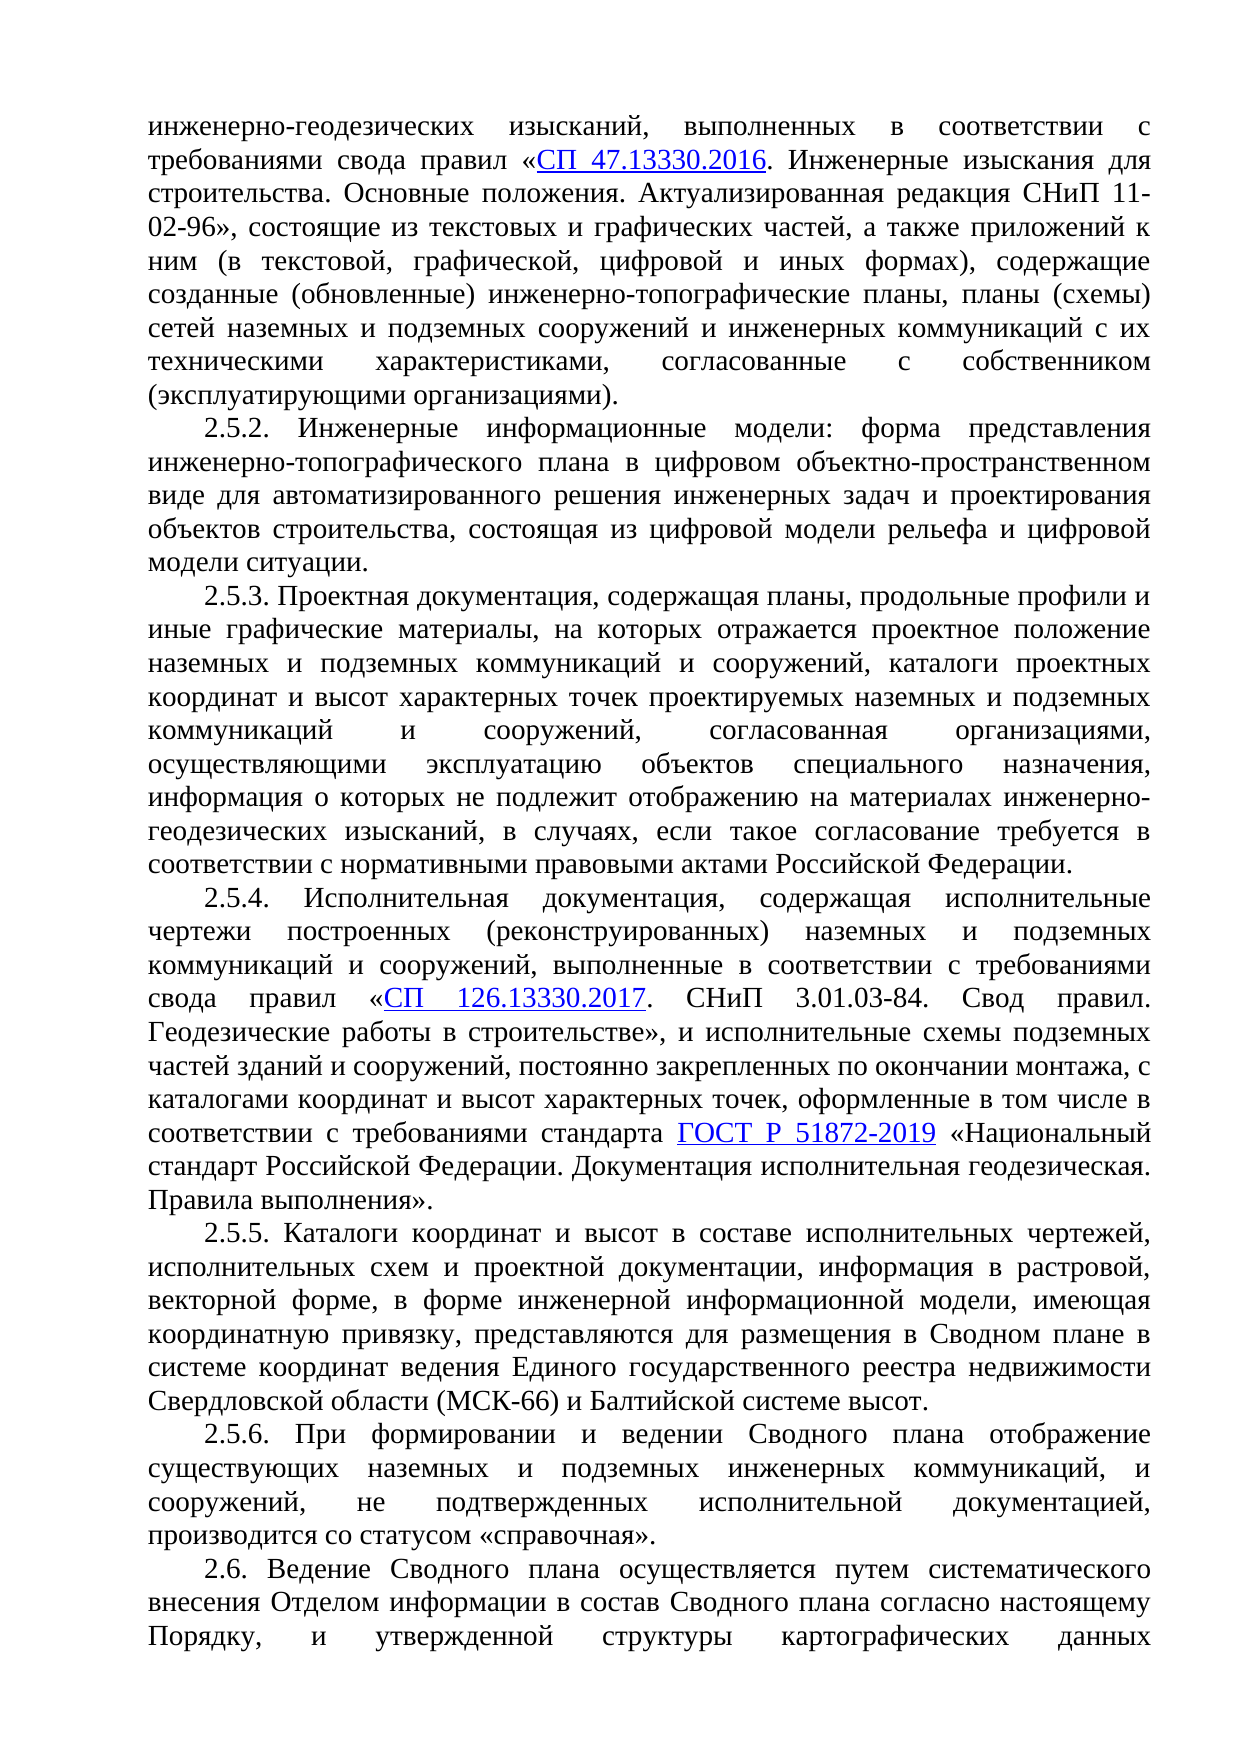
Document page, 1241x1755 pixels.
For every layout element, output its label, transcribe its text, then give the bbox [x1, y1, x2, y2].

text 2.5.5. Каталоги координат и высот в составе исполнительных чертежей, исполнительных схем и проектной документации, информация в растровой, векторной форме, в форме инженерной информационной модели, имеющая координатную привязку, представляются для размещения в Сводном плане в системе координат ведения Единого государственного реестра недвижимости Свердловской области (МСК-66) и Балтийской системе высот. [148, 1215, 1152, 1417]
text инженерно-геодезических изысканий, выполненных в соответствии с требованиями свода правил «СП 47.13330.2016. Инженерные изыскания для строительства. Основные положения. Актуализированная редакция СНиП 11-02-96», состоящие из текстовых и графических частей, а также приложений к ним (в текстовой, графической, цифровой и иных формах), содержащие созданные (обновленные) инженерно-топографические планы, планы (схемы) сетей наземных и подземных сооружений и инженерных коммуникаций с их техническими характеристиками, согласованные с собственником (эксплуатирующими организациями). [148, 108, 1152, 410]
text 2.5.3. Проектная документация, содержащая планы, продольные профили и иные графические материалы, на которых отражается проектное положение наземных и подземных коммуникаций и сооружений, каталоги проектных координат и высот характерных точек проектируемых наземных и подземных коммуникаций и сооружений, согласованная организациями, осуществляющими эксплуатацию объектов специального назначения, информация о которых не подлежит отображению на материалах инженерно-геодезических изысканий, в случаях, если такое согласование требуется в соответствии с нормативными правовыми актами Российской Федерации. [148, 578, 1152, 880]
text 2.5.4. Исполнительная документация, содержащая исполнительные чертежи построенных (реконструированных) наземных и подземных коммуникаций и сооружений, выполненные в соответствии с требованиями свода правил «СП 126.13330.2017. СНиП 3.01.03-84. Свод правил. Геодезические работы в строительстве», и исполнительные схемы подземных частей зданий и сооружений, постоянно закрепленных по окончании монтажа, с каталогами координат и высот характерных точек, оформленные в том числе в соответствии с требованиями стандарта ГОСТ Р 51872-2019 «Национальный стандарт Российской Федерации. Документация исполнительная геодезическая. Правила выполнения». [148, 880, 1152, 1215]
text 2.5.2. Инженерные информационные модели: форма представления инженерно-топографического плана в цифровом объектно-пространственном виде для автоматизированного решения инженерных задач и проектирования объектов строительства, состоящая из цифровой модели рельефа и цифровой модели ситуации. [148, 410, 1152, 578]
text 2.6. Ведение Сводного плана осуществляется путем систематического внесения Отделом информации в состав Сводного плана согласно настоящему Порядку, и утвержденной структуры картографических данных [148, 1551, 1152, 1651]
text 2.5.6. При формировании и ведении Сводного плана отображение существующих наземных и подземных инженерных коммуникаций, и сооружений, не подтвержденных исполнительной документацией, производится со статусом «справочная». [148, 1417, 1152, 1551]
